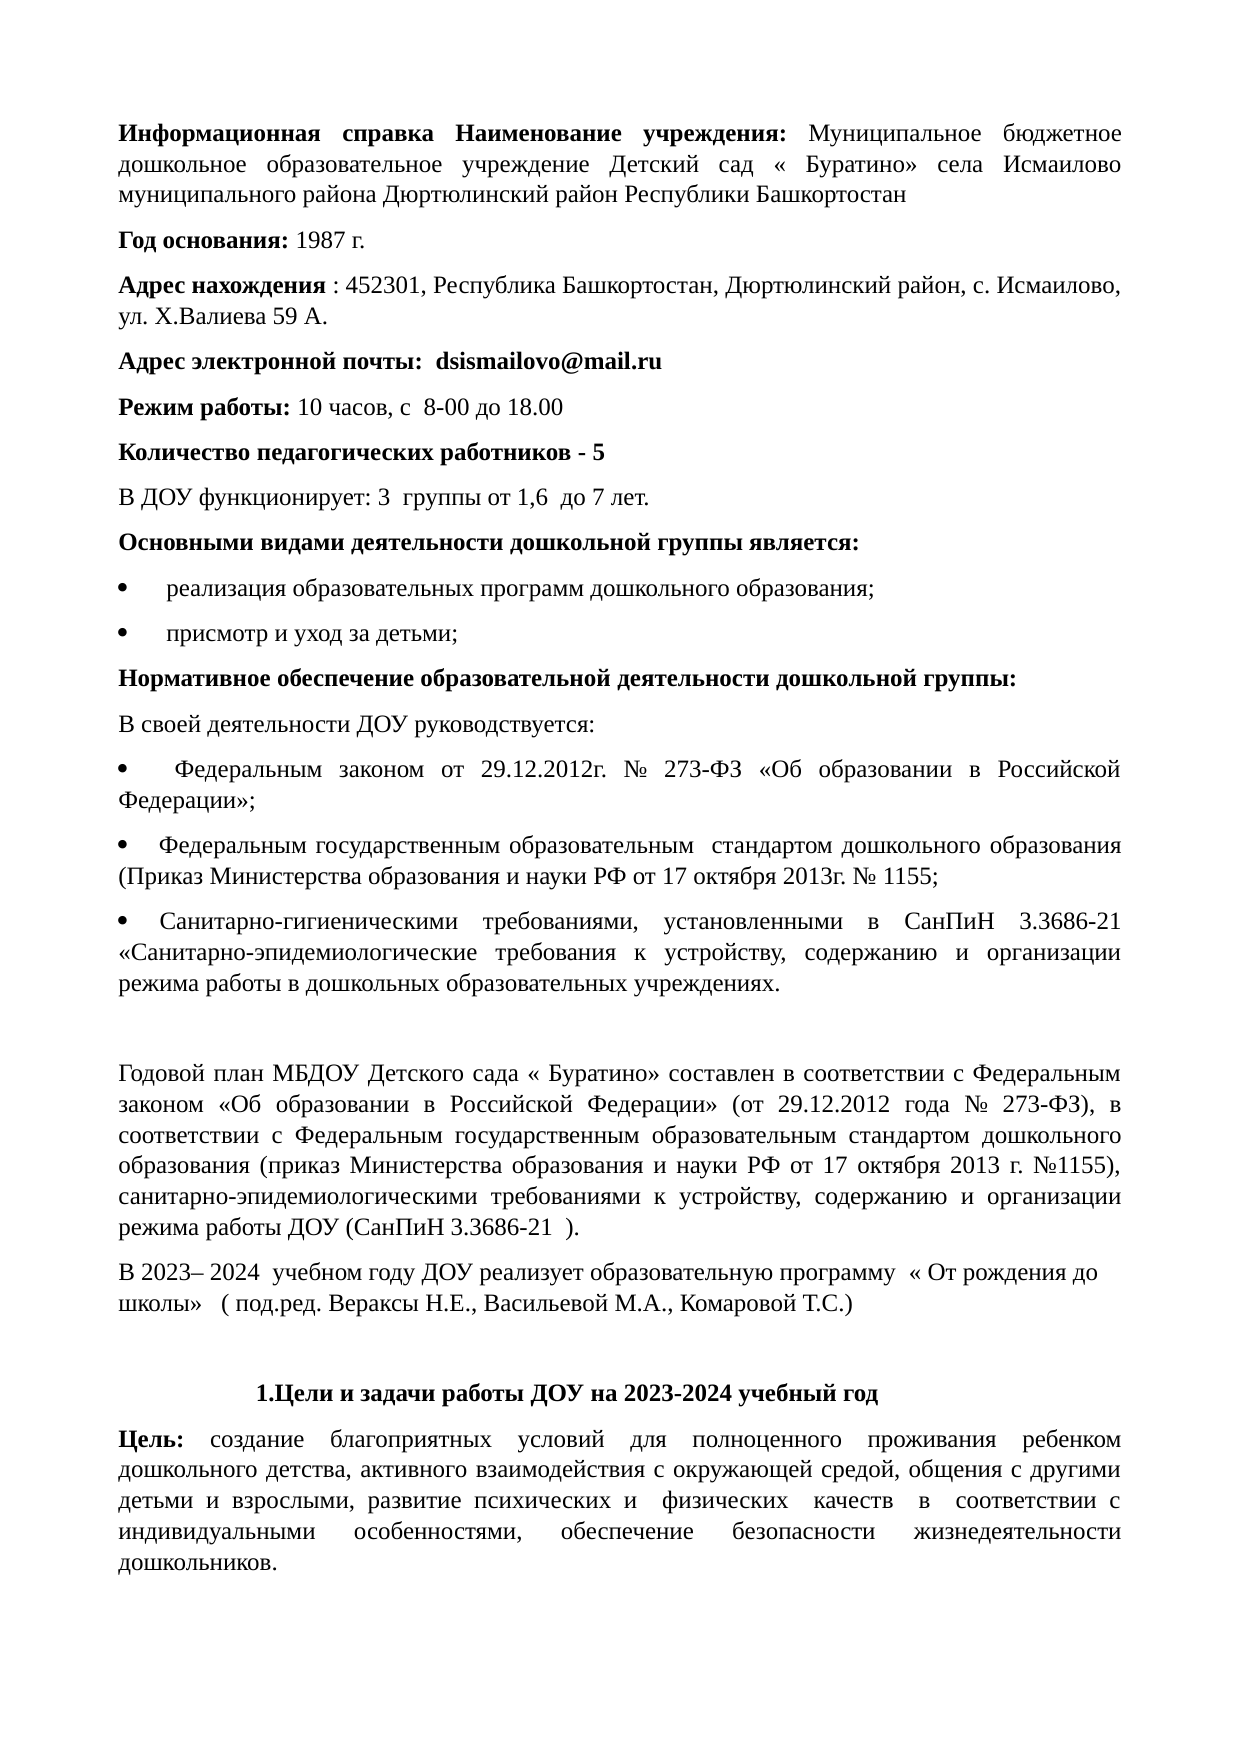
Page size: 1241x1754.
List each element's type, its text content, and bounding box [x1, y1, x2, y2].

text Информационная справка Наименование учреждения: Муниципальное бюджетное дошкольное образовательное учреждение Детский сад « Буратино» села Исмаилово муниципального района Дюртюлинский район Республики Башкортостан [118, 118, 1122, 208]
text В своей деятельности ДОУ руководствуется: [118, 709, 1122, 737]
text · присмотр и уход за детьми; [118, 618, 1122, 647]
text · Федеральным законом от 29.12.2012г. № 273-ФЗ «Об образовании в Российской Федерации»; [118, 754, 1122, 813]
text В 2023– 2024 учебном году ДОУ реализует образовательную программу « От рождения до школы» ( под.ред. Вераксы Н.Е., Васильевой М.А., Комаровой Т.С.) [118, 1257, 1122, 1317]
text Количество педагогических работников - 5 [118, 437, 1122, 466]
text Режим работы: 10 часов, с 8-00 до 18.00 [118, 392, 1122, 420]
text Адрес электронной почты: dsismailovo@mail.ru [118, 346, 1122, 375]
text · Федеральным государственным образовательным стандартом дошкольного образования (Приказ Министерства образования и науки РФ от 17 октября 2013г. № 1155; [118, 830, 1122, 889]
text Основными видами деятельности дошкольной группы является: [118, 527, 1122, 556]
text · реализация образовательных программ дошкольного образования; [118, 573, 1122, 602]
text Годовой план МБДОУ Детского сада « Буратино» составлен в соответствии с Федеральным законом «Об образовании в Российской Федерации» (от 29.12.2012 года № 273-ФЗ), в соответствии с Федеральным государственным образовательным стандартом дошкольного образования (приказ Министерства образования и науки РФ от 17 октября 2013 г. №1155), санитарно-эпидемиологическими требованиями к устройству, содержанию и организации режима работы ДОУ (СанПиН 3.3686-21 ). [118, 1058, 1122, 1241]
text Год основания: 1987 г. [118, 225, 1122, 254]
text · Санитарно-гигиеническими требованиями, установленными в СанПиН 3.3686-21 «Санитарно-эпидемиологические требования к устройству, содержанию и организации режима работы в дошкольных образовательных учреждениях. [118, 906, 1122, 996]
text 1.Цели и задачи работы ДОУ на 2023-2024 учебный год [118, 1378, 1122, 1407]
text В ДОУ функционирует: 3 группы от 1,6 до 7 лет. [118, 482, 1122, 511]
text Цель: создание благоприятных условий для полноценного проживания ребенком дошкольного детства, активного взаимодействия с окружающей средой, общения с другими детьми и взрослыми, развитие психических и физических качеств в соответствии с индивидуальными особенностями, обеспечение безопасности жизнедеятельности дошкольников. [118, 1424, 1122, 1576]
text Нормативное обеспечение образовательной деятельности дошкольной группы: [118, 663, 1122, 692]
text Адрес нахождения : 452301, Республика Башкортостан, Дюртюлинский район, с. Исмаилово, ул. Х.Валиева 59 А. [118, 270, 1122, 330]
